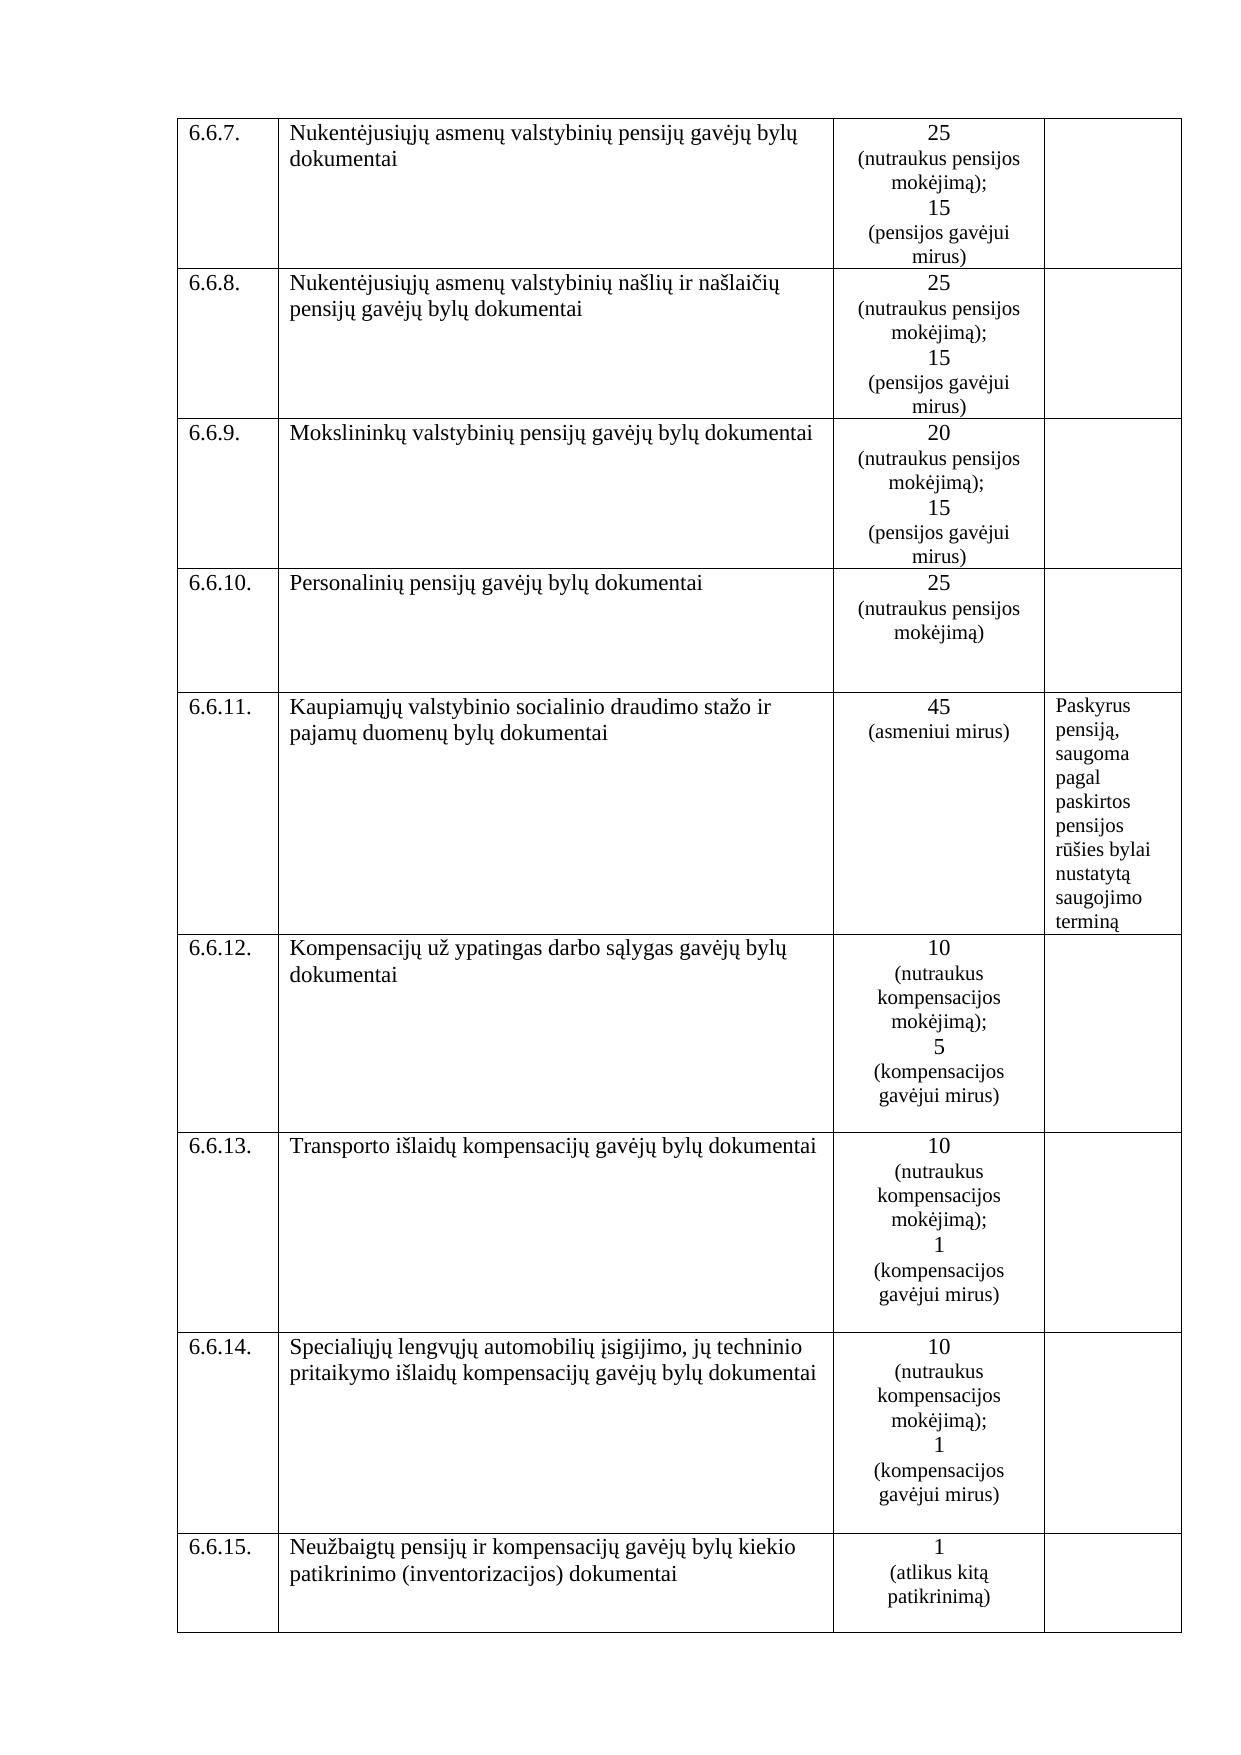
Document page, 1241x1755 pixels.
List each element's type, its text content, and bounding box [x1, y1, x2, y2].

table_cell [1045, 935, 1181, 1132]
table_cell 1 (atlikus kitą patikrinimą) [834, 1534, 1044, 1632]
table_cell Kaupiamųjų valstybinio socialinio draudimo stažo ir pajamų duomenų bylų dokumentai [279, 693, 833, 933]
table_cell 6.6.13. [178, 1133, 278, 1332]
table_cell 6.6.8. [178, 269, 278, 418]
table_cell 6.6.12. [178, 935, 278, 1132]
table_cell Specialiųjų lengvųjų automobilių įsigijimo, jų techninio pritaikymo išlaidų kompensacijų gavėjų bylų dokumentai [279, 1333, 833, 1532]
table_cell [1045, 419, 1181, 568]
table_cell Mokslininkų valstybinių pensijų gavėjų bylų dokumentai [279, 419, 833, 568]
table_cell 45 (asmeniui mirus) [834, 693, 1044, 933]
table_cell Nukentėjusiųjų asmenų valstybinių pensijų gavėjų bylų dokumentai [279, 119, 833, 268]
table_cell [1045, 1534, 1181, 1632]
table_cell Paskyrus pensiją, saugoma pagal paskirtos pensijos rūšies bylai nustatytą saugojimo terminą [1045, 693, 1181, 933]
table_cell 10 (nutraukus kompensacijos mokėjimą); 1 (kompensacijos gavėjui mirus) [834, 1133, 1044, 1332]
table_cell Transporto išlaidų kompensacijų gavėjų bylų dokumentai [279, 1133, 833, 1332]
table_cell 6.6.7. [178, 119, 278, 268]
table_cell 10 (nutraukus kompensacijos mokėjimą); 1 (kompensacijos gavėjui mirus) [834, 1333, 1044, 1532]
table_cell Personalinių pensijų gavėjų bylų dokumentai [279, 569, 833, 692]
table_cell 20 (nutraukus pensijos mokėjimą); 15 (pensijos gavėjui mirus) [834, 419, 1044, 568]
table_cell [1045, 1333, 1181, 1532]
table_cell Kompensacijų už ypatingas darbo sąlygas gavėjų bylų dokumentai [279, 935, 833, 1132]
table_cell 25 (nutraukus pensijos mokėjimą); 15 (pensijos gavėjui mirus) [834, 119, 1044, 268]
table_cell 6.6.9. [178, 419, 278, 568]
table_cell 6.6.14. [178, 1333, 278, 1532]
table_cell 25 (nutraukus pensijos mokėjimą); 15 (pensijos gavėjui mirus) [834, 269, 1044, 418]
table_cell 10 (nutraukus kompensacijos mokėjimą); 5 (kompensacijos gavėjui mirus) [834, 935, 1044, 1132]
table_cell 6.6.10. [178, 569, 278, 692]
table_cell [1045, 569, 1181, 692]
table_cell [1045, 119, 1181, 268]
table_cell Neužbaigtų pensijų ir kompensacijų gavėjų bylų kiekio patikrinimo (inventorizacijos) dokumentai [279, 1534, 833, 1632]
table_cell Nukentėjusiųjų asmenų valstybinių našlių ir našlaičių pensijų gavėjų bylų dokumentai [279, 269, 833, 418]
table_cell [1045, 269, 1181, 418]
table_cell 6.6.15. [178, 1534, 278, 1632]
table_cell 25 (nutraukus pensijos mokėjimą) [834, 569, 1044, 692]
table_cell [1045, 1133, 1181, 1332]
table_cell 6.6.11. [178, 693, 278, 933]
